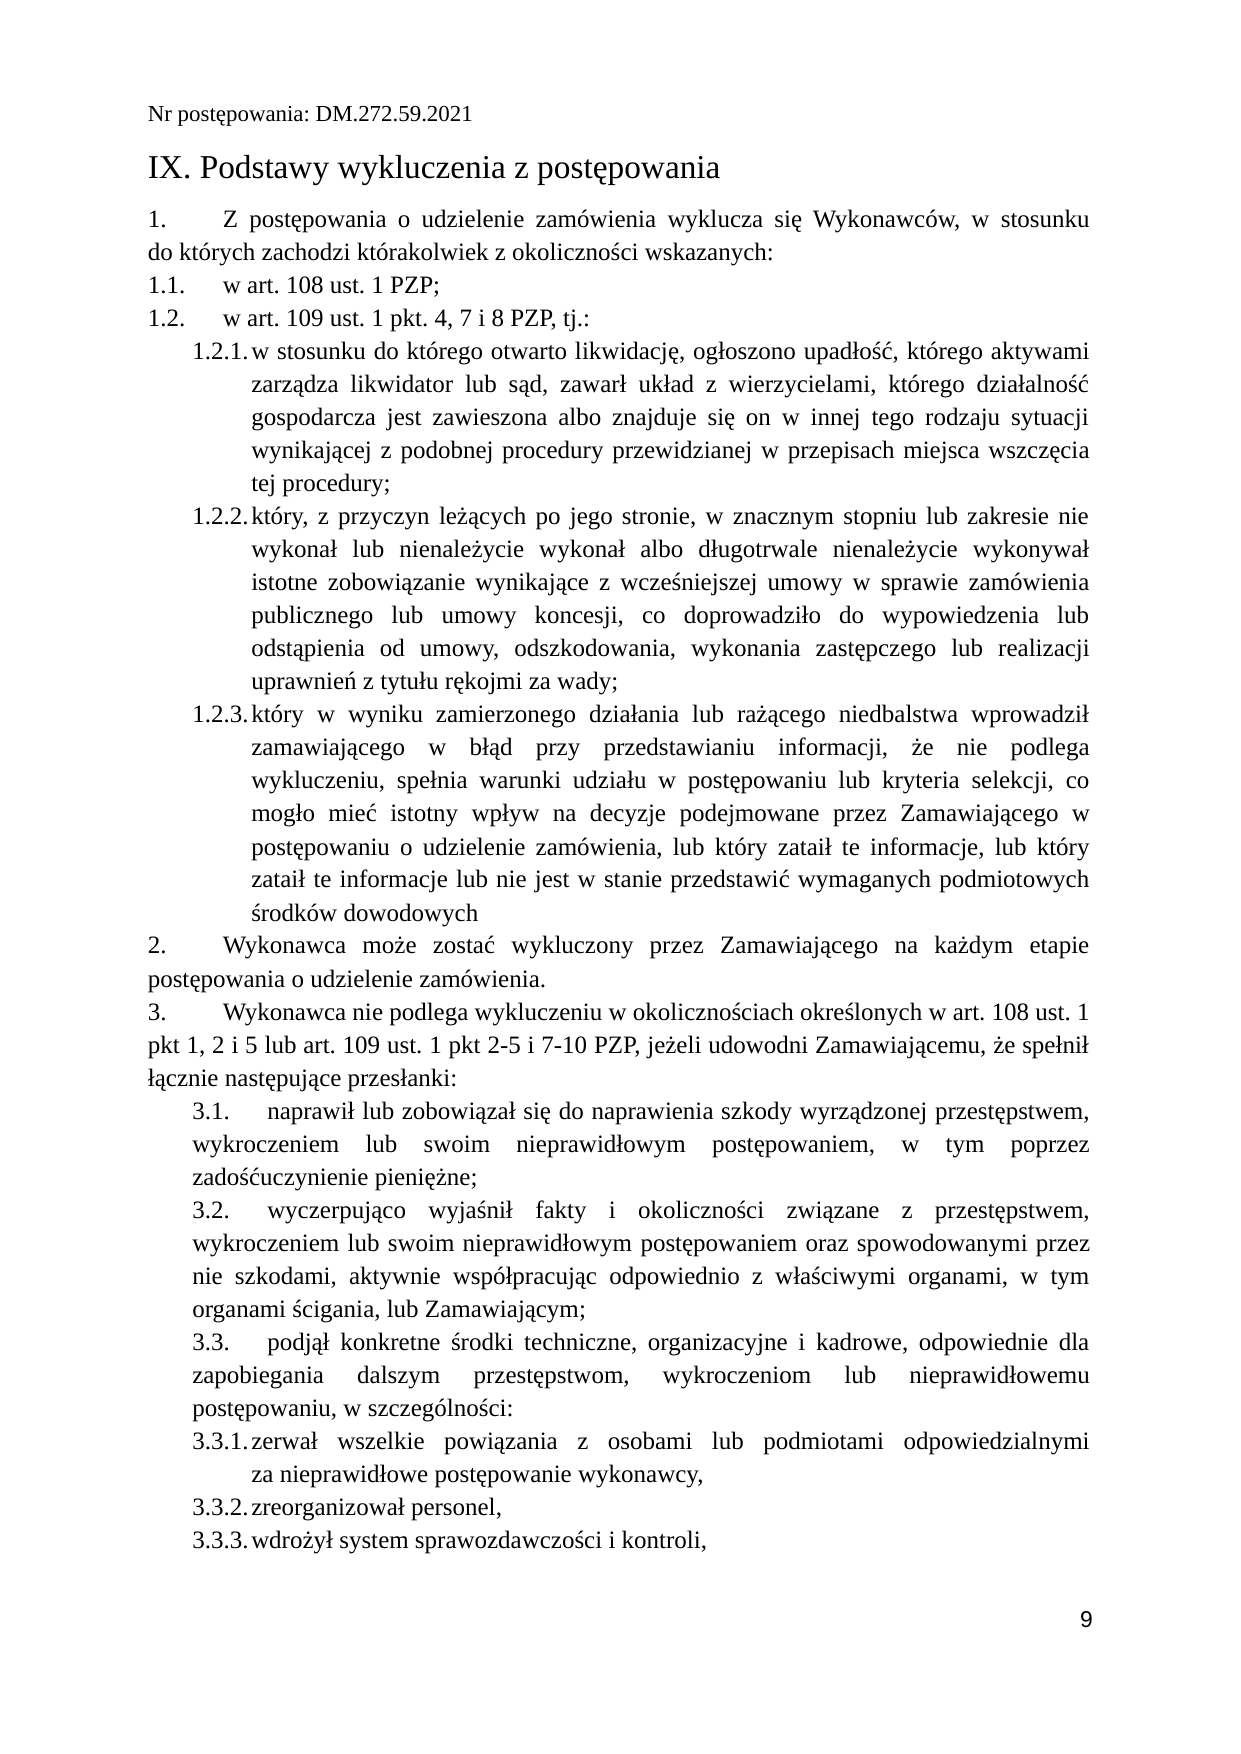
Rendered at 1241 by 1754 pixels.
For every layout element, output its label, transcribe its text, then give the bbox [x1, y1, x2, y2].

list zreorganizował personel, [192, 1492, 1090, 1521]
list wyczerpująco wyjaśnił fakty i okoliczności związane z przestępstwem, wykroczeniem lub swoim nieprawidłowym postępowaniem oraz spowodowanymi przez nie szkodami, aktywnie współpracując odpowiednio z właściwymi organami, w tym organami ścigania, lub Zamawiającym; [192, 1195, 1090, 1323]
list podjął konkretne środki techniczne, organizacyjne i kadrowe, odpowiednie dla zapobiegania dalszym przestępstwom, wykroczeniom lub nieprawidłowemu postępowaniu, w szczególności: [192, 1327, 1090, 1422]
list naprawił lub zobowiązał się do naprawienia szkody wyrządzonej przestępstwem, wykroczeniem lub swoim nieprawidłowym postępowaniem, w tym poprzez zadośćuczynienie pieniężne; [192, 1096, 1090, 1191]
list Wykonawca może zostać wykluczony przez Zamawiającego na każdym etapie postępowania o udzielenie zamówienia. [148, 931, 1090, 992]
list Wykonawca nie podlega wykluczeniu w okolicznościach określonych w art. 108 ust. 1 pkt 1, 2 i 5 lub art. 109 ust. 1 pkt 2-5 i 7-10 PZP, jeżeli udowodni Zamawiającemu, że spełnił łącznie następujące przesłanki: [148, 997, 1090, 1091]
list który w wyniku zamierzonego działania lub rażącego niedbalstwa wprowadził zamawiającego w błąd przy przedstawianiu informacji, że nie podlega wykluczeniu, spełnia warunki udziału w postępowaniu lub kryteria selekcji, co mogło mieć istotny wpływ na decyzje podejmowane przez Zamawiającego w postępowaniu o udzielenie zamówienia, lub który zataił te informacje, lub który zataił te informacje lub nie jest w stanie przedstawić wymaganych podmiotowych środków dowodowych [192, 699, 1090, 926]
subtitle IX. Podstawy wykluczenia z postępowania [148, 148, 1093, 186]
list Z postępowania o udzielenie zamówienia wyklucza się Wykonawców, w stosunku do których zachodzi którakolwiek z okoliczności wskazanych: [148, 204, 1090, 266]
list w art. 108 ust. 1 PZP; [148, 270, 1090, 299]
list w art. 109 ust. 1 pkt. 4, 7 i 8 PZP, tj.: [148, 303, 1090, 332]
list w stosunku do którego otwarto likwidację, ogłoszono upadłość, którego aktywami zarządza likwidator lub sąd, zawarł układ z wierzycielami, którego działalność gospodarcza jest zawieszona albo znajduje się on w innej tego rodzaju sytuacji wynikającej z podobnej procedury przewidzianej w przepisach miejsca wszczęcia tej procedury; [192, 336, 1090, 497]
list który, z przyczyn leżących po jego stronie, w znacznym stopniu lub zakresie nie wykonał lub nienależycie wykonał albo długotrwale nienależycie wykonywał istotne zobowiązanie wynikające z wcześniejszej umowy w sprawie zamówienia publicznego lub umowy koncesji, co doprowadziło do wypowiedzenia lub odstąpienia od umowy, odszkodowania, wykonania zastępczego lub realizacji uprawnień z tytułu rękojmi za wady; [192, 501, 1090, 695]
list zerwał wszelkie powiązania z osobami lub podmiotami odpowiedzialnymi za nieprawidłowe postępowanie wykonawcy, [192, 1426, 1090, 1488]
list wdrożył system sprawozdawczości i kontroli, [192, 1525, 1090, 1554]
